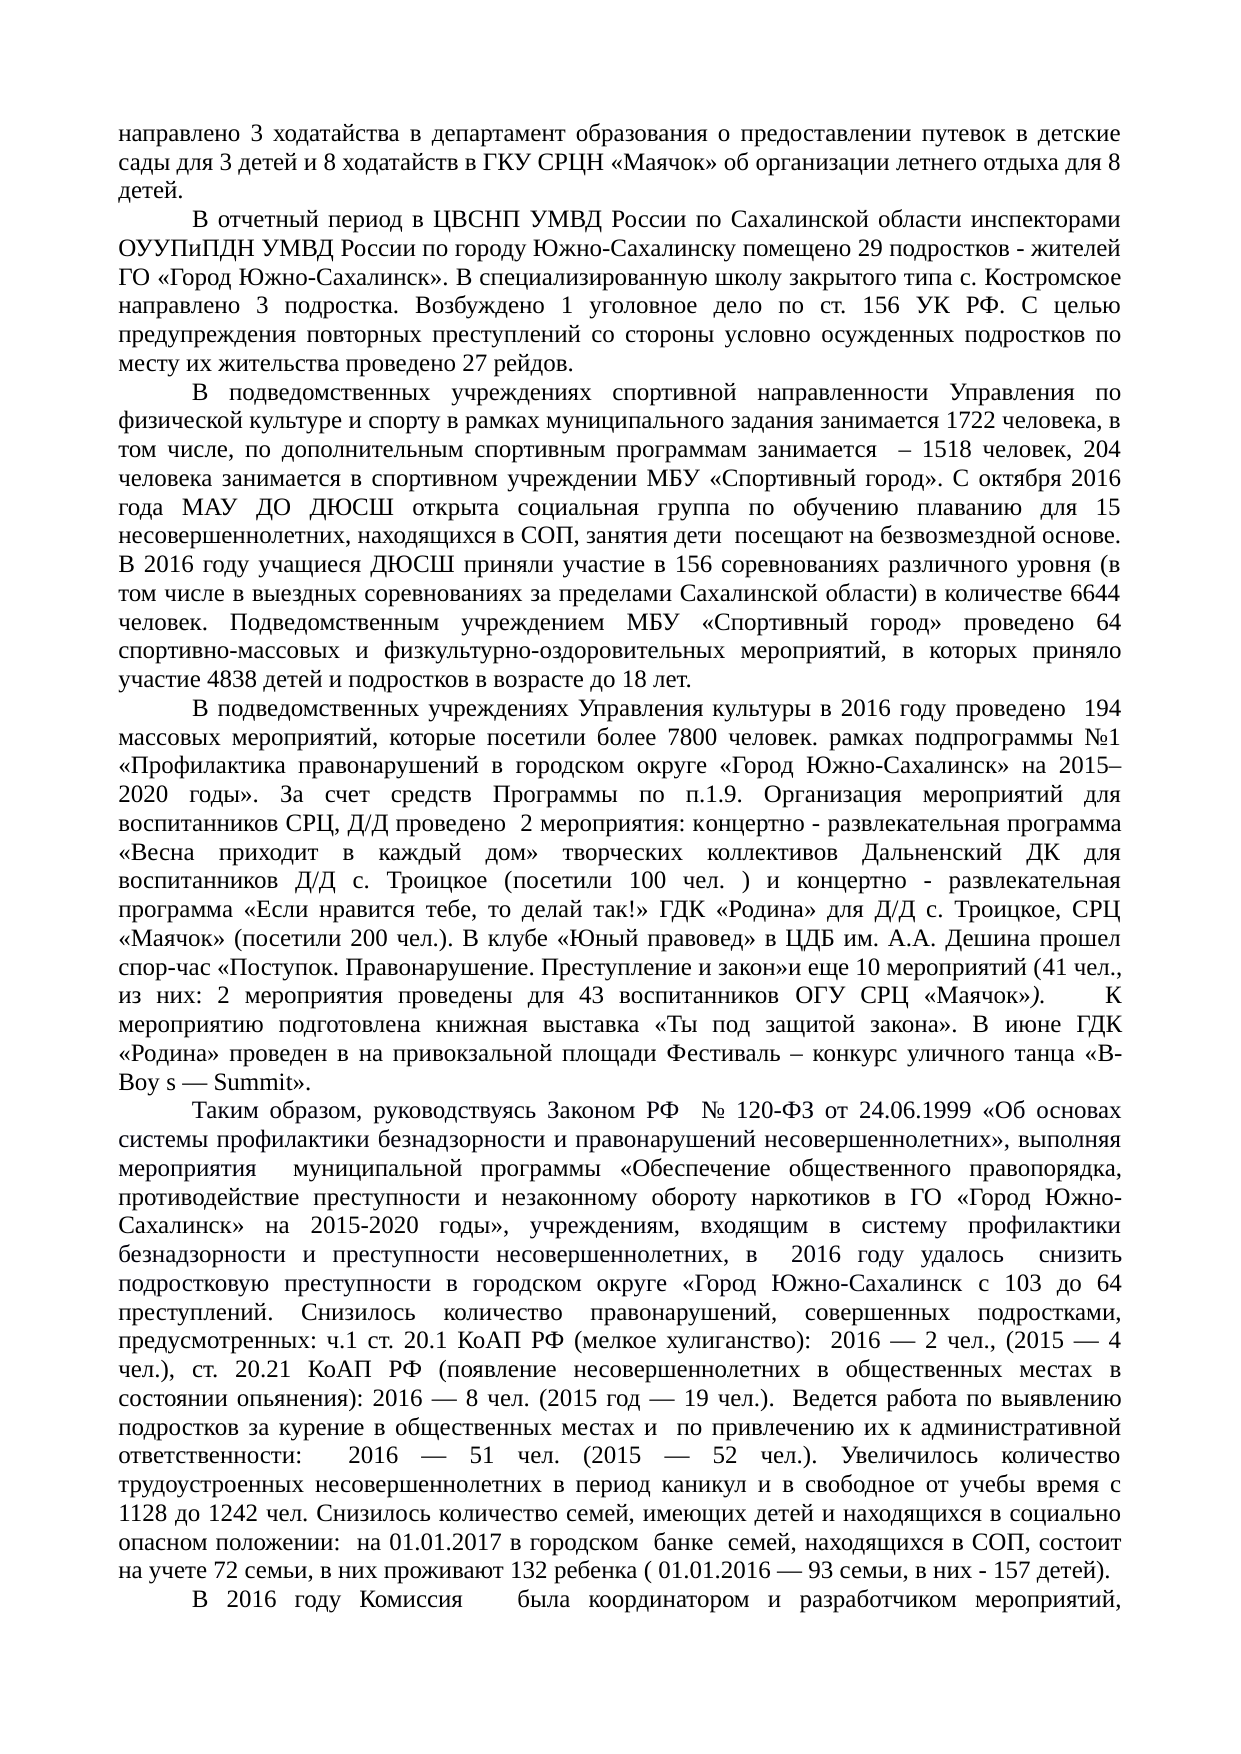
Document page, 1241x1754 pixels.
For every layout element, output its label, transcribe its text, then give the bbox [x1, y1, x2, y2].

text В подведомственных учреждениях спортивной направленности Управления по физической культуре и спорту в рамках муниципального задания занимается 1722 человека, в том числе, по дополнительным спортивным программам занимается – 1518 человек, 204 человека занимается в спортивном учреждении МБУ «Спортивный город». С октября 2016 года МАУ ДО ДЮСШ открыта социальная группа по обучению плаванию для 15 несовершеннолетних, находящихся в СОП, занятия дети посещают на безвозмездной основе. В 2016 году учащиеся ДЮСШ приняли участие в 156 соревнованиях различного уровня (в том числе в выездных соревнованиях за пределами Сахалинской области) в количестве 6644 человек. Подведомственным учреждением МБУ «Спортивный город» проведено 64 спортивно-массовых и физкультурно-оздоровительных мероприятий, в которых приняло участие 4838 детей и подростков в возрасте до 18 лет. [118, 377, 1122, 693]
text направлено 3 ходатайства в департамент образования о предоставлении путевок в детские сады для 3 детей и 8 ходатайств в ГКУ СРЦН «Маячок» об организации летнего отдыха для 8 детей. [118, 118, 1122, 204]
text В подведомственных учреждениях Управления культуры в 2016 году проведено 194 массовых мероприятий, которые посетили более 7800 человек. рамках подпрограммы №1 «Профилактика правонарушений в городском округе «Город Южно-Сахалинск» на 2015–2020 годы». За счет средств Программы по п.1.9. Организация мероприятий для воспитанников СРЦ, Д/Д проведено 2 мероприятия: концертно - развлекательная программа «Весна приходит в каждый дом» творческих коллективов Дальненский ДК для воспитанников Д/Д с. Троицкое (посетили 100 чел. ) и концертно - развлекательная программа «Если нравится тебе, то делай так!» ГДК «Родина» для Д/Д с. Троицкое, СРЦ «Маячок» (посетили 200 чел.). В клубе «Юный правовед» в ЦДБ им. А.А. Дешина прошел спор-час «Поступок. Правонарушение. Преступление и закон»и еще 10 мероприятий (41 чел., из них: 2 мероприятия проведены для 43 воспитанников ОГУ СРЦ «Маячок»). К мероприятию подготовлена книжная выставка «Ты под защитой закона». В июне ГДК «Родина» проведен в на привокзальной площади Фестиваль – конкурс уличного танца «B-Boy s — Summit». [118, 693, 1122, 1096]
text В отчетный период в ЦВСНП УМВД России по Сахалинской области инспекторами ОУУПиПДН УМВД России по городу Южно-Сахалинску помещено 29 подростков - жителей ГО «Город Южно-Сахалинск». В специализированную школу закрытого типа с. Костромское направлено 3 подростка. Возбуждено 1 уголовное дело по ст. 156 УК РФ. С целью предупреждения повторных преступлений со стороны условно осужденных подростков по месту их жительства проведено 27 рейдов. [118, 204, 1122, 377]
text В 2016 году Комиссия была координатором и разработчиком мероприятий, [118, 1584, 1122, 1613]
text Таким образом, руководствуясь Законом РФ № 120-ФЗ от 24.06.1999 «Об основах системы профилактики безнадзорности и правонарушений несовершеннолетних», выполняя мероприятия муниципальной программы «Обеспечение общественного правопорядка, противодействие преступности и незаконному обороту наркотиков в ГО «Город Южно-Сахалинск» на 2015-2020 годы», учреждениям, входящим в систему профилактики безнадзорности и преступности несовершеннолетних, в 2016 году удалось снизить подростковую преступности в городском округе «Город Южно-Сахалинск с 103 до 64 преступлений. Снизилось количество правонарушений, совершенных подростками, предусмотренных: ч.1 ст. 20.1 КоАП РФ (мелкое хулиганство): 2016 — 2 чел., (2015 — 4 чел.), ст. 20.21 КоАП РФ (появление несовершеннолетних в общественных местах в состоянии опьянения): 2016 — 8 чел. (2015 год — 19 чел.). Ведется работа по выявлению подростков за курение в общественных местах и по привлечению их к административной ответственности: 2016 — 51 чел. (2015 — 52 чел.). Увеличилось количество трудоустроенных несовершеннолетних в период каникул и в свободное от учебы время с 1128 до 1242 чел. Снизилось количество семей, имеющих детей и находящихся в социально опасном положении: на 01.01.2017 в городском банке семей, находящихся в СОП, состоит на учете 72 семьи, в них проживают 132 ребенка ( 01.01.2016 — 93 семьи, в них - 157 детей). [118, 1096, 1122, 1584]
